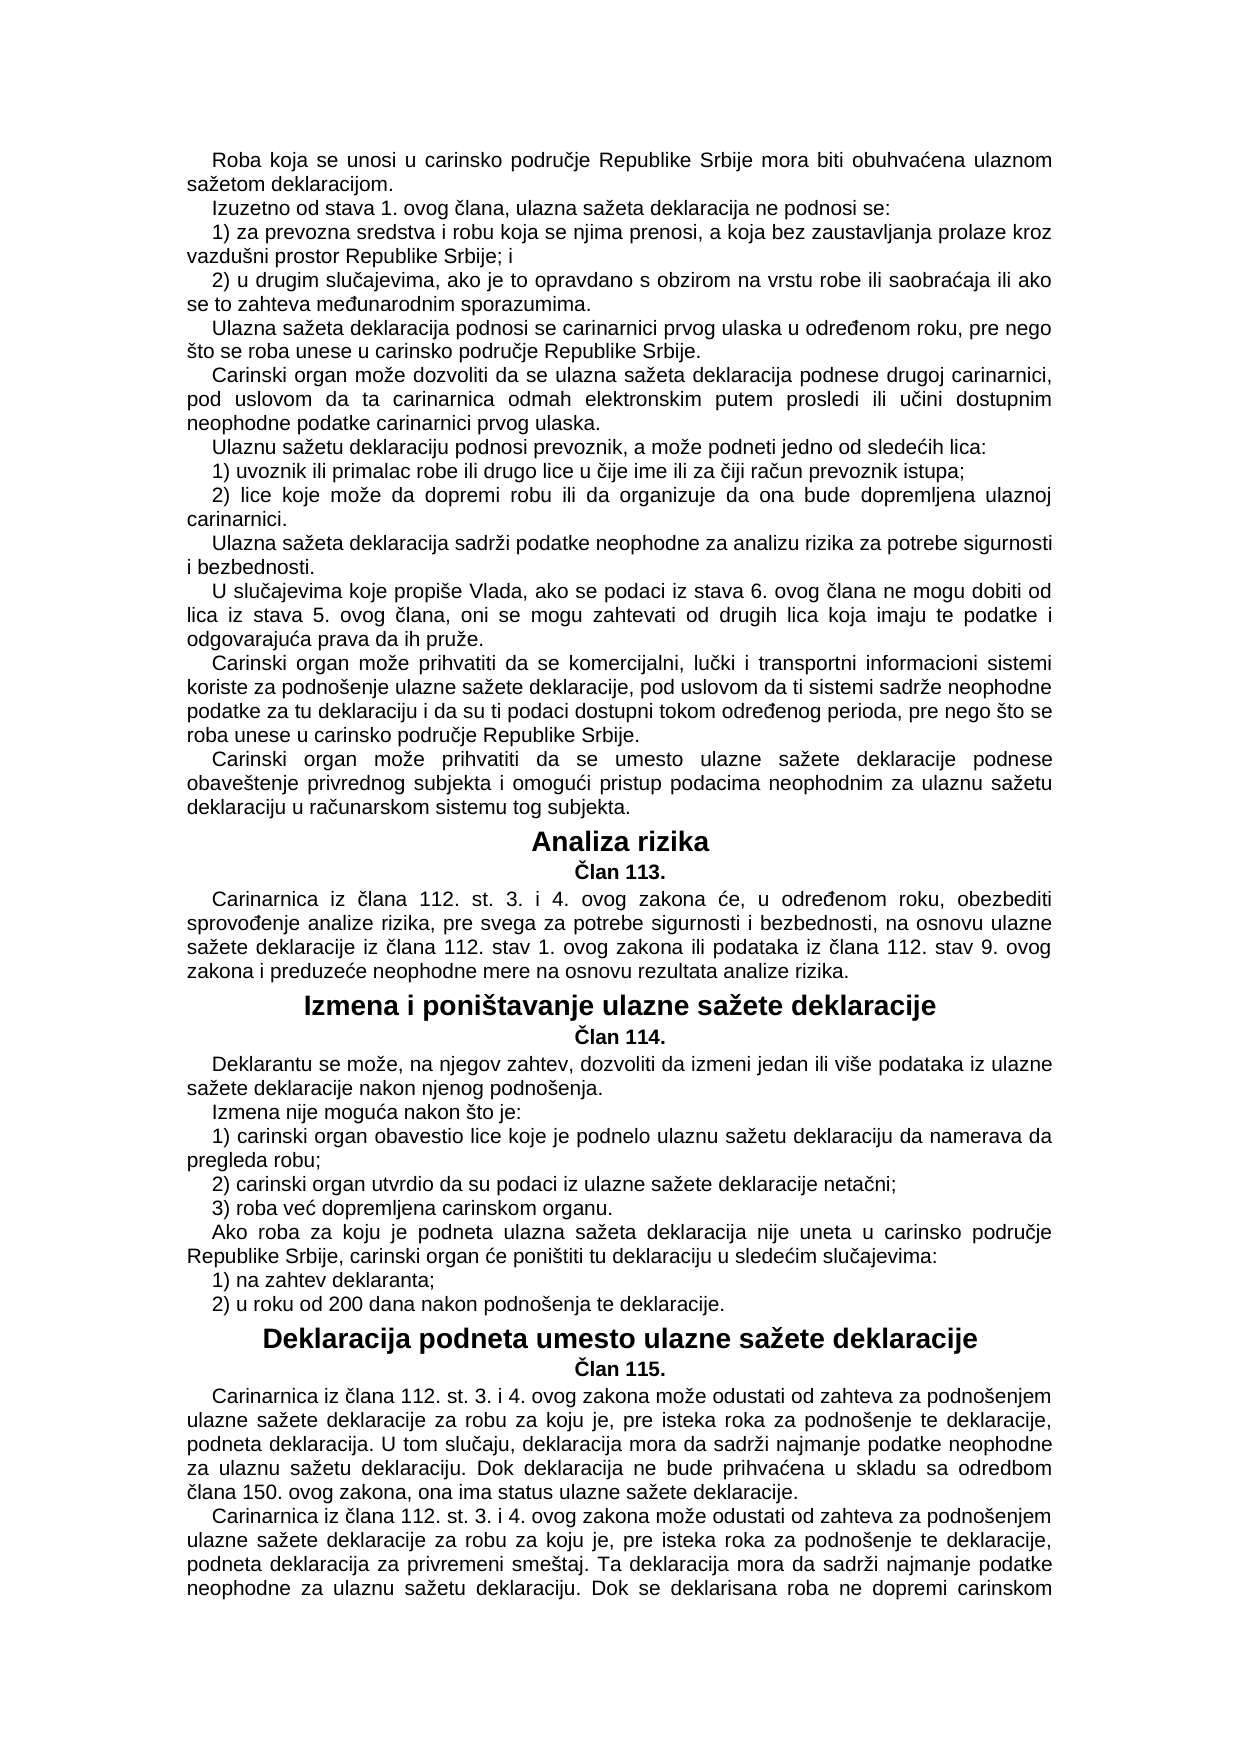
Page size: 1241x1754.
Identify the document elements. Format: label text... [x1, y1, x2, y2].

text 2) u roku od 200 dana nakon podnošenja te deklaracije. [187, 1292, 1053, 1316]
text Carinarnica iz člana 112. st. 3. i 4. ovog zakona će, u određenom roku, obezbediti sprovođenje analize rizika, pre svega za potrebe sigurnosti i bezbednosti, na osnovu ulazne sažete deklaracije iz člana 112. stav 1. ovog zakona ili podataka iz člana 112. stav 9. ovog zakona i preduzeće neophodne mere na osnovu rezultata analize rizika. [187, 887, 1053, 983]
text Ulazna sažeta deklaracija sadrži podatke neophodne za analizu rizika za potrebe sigurnosti i bezbednosti. [187, 531, 1053, 579]
text Član 113. [148, 860, 1093, 884]
text Ako roba za koju je podneta ulazna sažeta deklaracija nije uneta u carinsko područje Republike Srbije, carinski organ će poništiti tu deklaraciju u sledećim slučajevima: [187, 1220, 1053, 1268]
text Član 114. [148, 1025, 1093, 1049]
text Carinarnica iz člana 112. st. 3. i 4. ovog zakona može odustati od zahteva za podnošenjem ulazne sažete deklaracije za robu za koju je, pre isteka roka za podnošenje te deklaracije, podneta deklaracija za privremeni smeštaj. Ta deklaracija mora da sadrži najmanje podatke neophodne za ulaznu sažetu deklaraciju. Dok se deklarisana roba ne dopremi carinskom [187, 1504, 1053, 1600]
text 1) carinski organ obavestio lice koje je podnelo ulaznu sažetu deklaraciju da namerava da pregleda robu; [187, 1124, 1053, 1172]
text Carinarnica iz člana 112. st. 3. i 4. ovog zakona može odustati od zahteva za podnošenjem ulazne sažete deklaracije za robu za koju je, pre isteka roka za podnošenje te deklaracije, podneta deklaracija. U tom slučaju, deklaracija mora da sadrži najmanje podatke neophodne za ulaznu sažetu deklaraciju. Dok deklaracija ne bude prihvaćena u skladu sa odredbom člana 150. ovog zakona, ona ima status ulazne sažete deklaracije. [187, 1384, 1053, 1504]
text Član 115. [148, 1357, 1093, 1381]
text Deklaracija podneta umesto ulazne sažete deklaracije [148, 1322, 1093, 1354]
text Izmena i poništavanje ulazne sažete deklaracije [148, 989, 1093, 1022]
text 2) lice koje može da dopremi robu ili da organizuje da ona bude dopremljena ulaznoj carinarnici. [187, 483, 1053, 531]
text 2) carinski organ utvrdio da su podaci iz ulazne sažete deklaracije netačni; [187, 1172, 1053, 1196]
text Deklarantu se može, na njegov zahtev, dozvoliti da izmeni jedan ili više podataka iz ulazne sažete deklaracije nakon njenog podnošenja. [187, 1052, 1053, 1100]
text Roba koja se unosi u carinsko područje Republike Srbije mora biti obuhvaćena ulaznom sažetom deklaracijom. [187, 148, 1053, 196]
text Izmena nije moguća nakon što je: [187, 1100, 1053, 1124]
text 1) na zahtev deklaranta; [187, 1268, 1053, 1292]
text U slučajevima koje propiše Vlada, ako se podaci iz stava 6. ovog člana ne mogu dobiti od lica iz stava 5. ovog člana, oni se mogu zahtevati od drugih lica koja imaju te podatke i odgovarajuća prava da ih pruže. [187, 579, 1053, 651]
text Carinski organ može dozvoliti da se ulazna sažeta deklaracija podnese drugoj carinarnici, pod uslovom da ta carinarnica odmah elektronskim putem prosledi ili učini dostupnim neophodne podatke carinarnici prvog ulaska. [187, 363, 1053, 435]
text 1) uvoznik ili primalac robe ili drugo lice u čije ime ili za čiji račun prevoznik istupa; [187, 459, 1053, 483]
text Carinski organ može prihvatiti da se komercijalni, lučki i transportni informacioni sistemi koriste za podnošenje ulazne sažete deklaracije, pod uslovom da ti sistemi sadrže neophodne podatke za tu deklaraciju i da su ti podaci dostupni tokom određenog perioda, pre nego što se roba unese u carinsko područje Republike Srbije. [187, 651, 1053, 747]
text Analiza rizika [148, 825, 1093, 857]
text Ulaznu sažetu deklaraciju podnosi prevoznik, a može podneti jedno od sledećih lica: [187, 435, 1053, 459]
text Izuzetno od stava 1. ovog člana, ulazna sažeta deklaracija ne podnosi se: [187, 196, 1053, 219]
text 3) roba već dopremljena carinskom organu. [187, 1196, 1053, 1220]
text Ulazna sažeta deklaracija podnosi se carinarnici prvog ulaska u određenom roku, pre nego što se roba unese u carinsko područje Republike Srbije. [187, 315, 1053, 363]
text 1) za prevozna sredstva i robu koja se njima prenosi, a koja bez zaustavljanja prolaze kroz vazdušni prostor Republike Srbije; i [187, 219, 1053, 267]
text Carinski organ može prihvatiti da se umesto ulazne sažete deklaracije podnese obaveštenje privrednog subjekta i omogući pristup podacima neophodnim za ulaznu sažetu deklaraciju u računarskom sistemu tog subjekta. [187, 747, 1053, 818]
text 2) u drugim slučajevima, ako je to opravdano s obzirom na vrstu robe ili saobraćaja ili ako se to zahteva međunarodnim sporazumima. [187, 267, 1053, 315]
